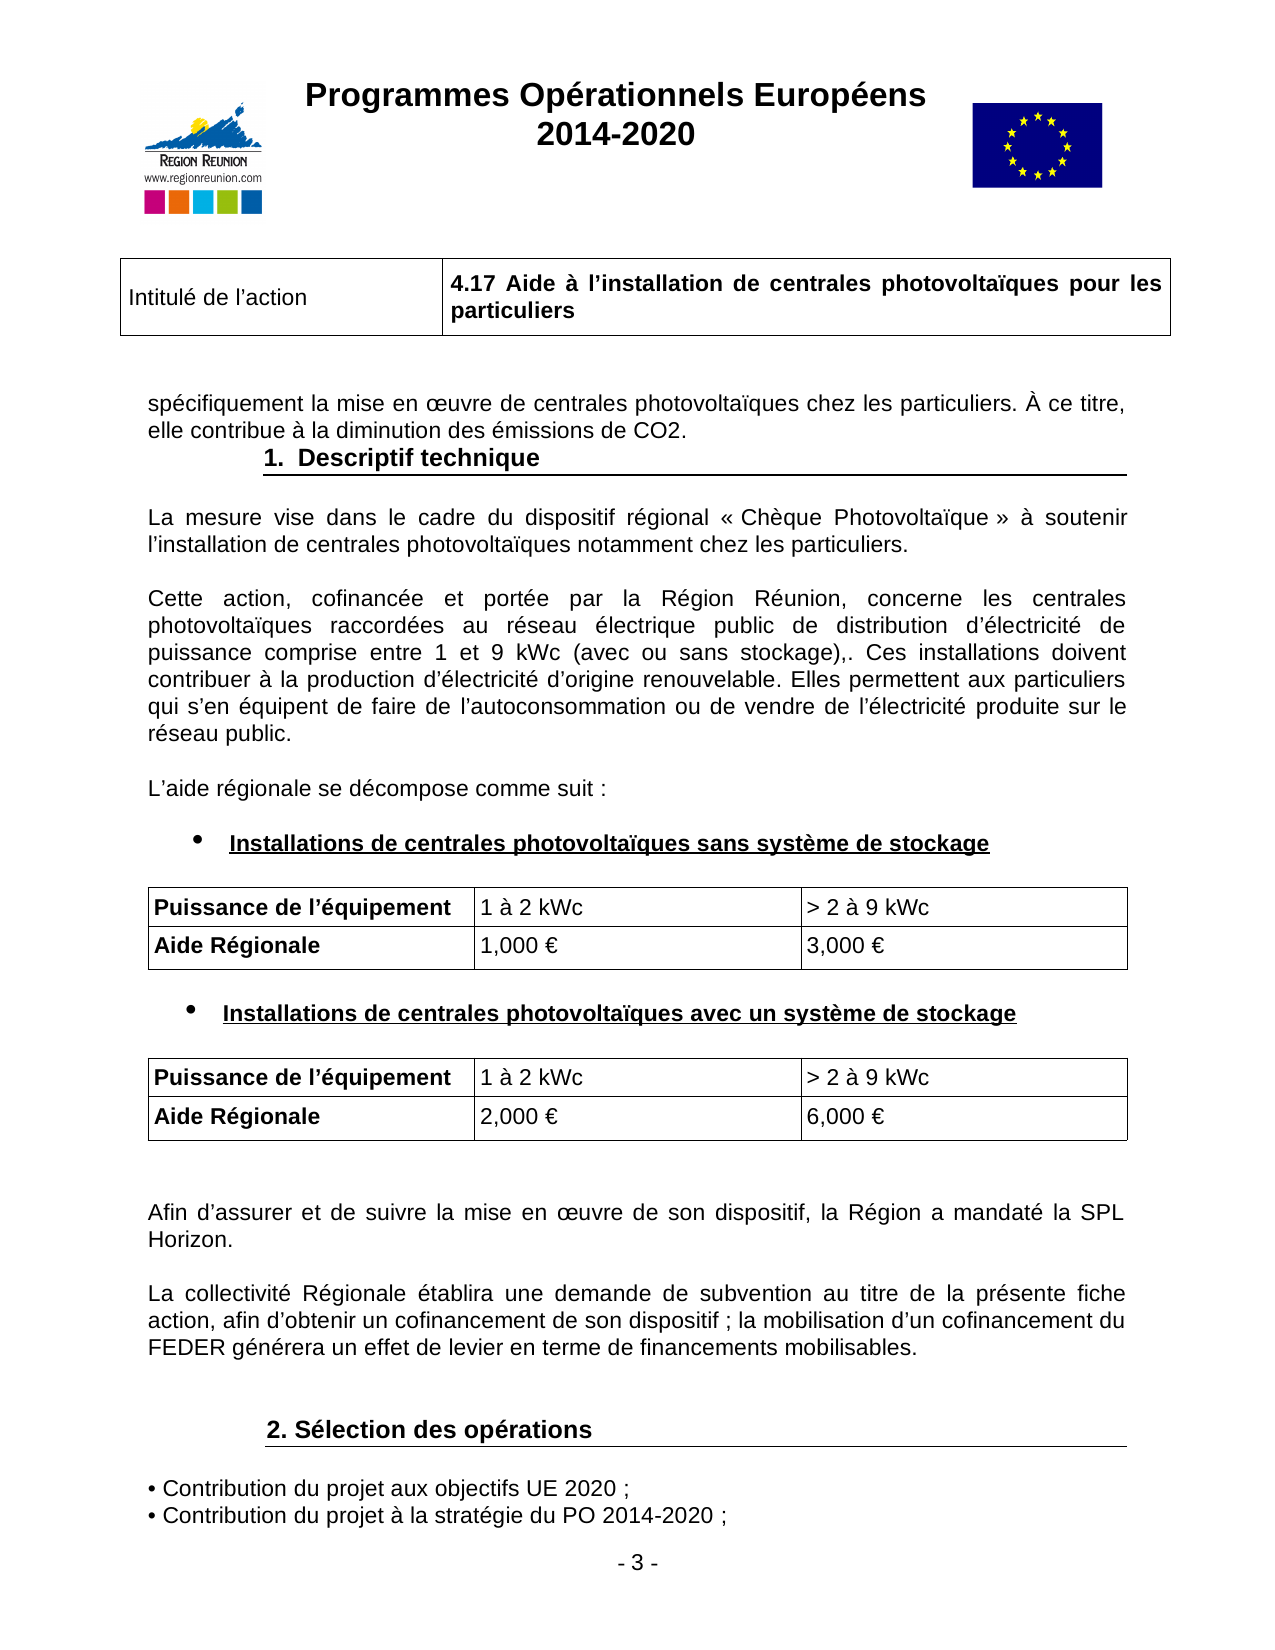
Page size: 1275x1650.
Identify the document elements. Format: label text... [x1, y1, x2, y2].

table_header > 2 à 9 kWc [802, 1059, 1127, 1096]
text L’aide régionale se décompose comme suit : [148, 774, 1127, 801]
picture [140, 81, 266, 225]
text • Contribution du projet à la stratégie du PO 2014-2020 ; [148, 1502, 1127, 1529]
text Cette action, cofinancée et portée par la Région Réunion, concerne les centrales photovoltaïques raccordées au réseau électrique public de distribution d’électricité de puissance comprise entre 1 et 9 kWc (avec ou sans stockage),. Ces installations doivent contribuer à la production d’électricité d’origine renouvelable. Elles permettent aux particuliers qui s’en équipent de faire de l’autoconsommation ou de vendre de l’électricité produite sur le réseau public. [148, 584, 1127, 747]
table_cell 6 000 € [802, 1097, 1127, 1140]
table_header Puissance de l’équipement [149, 888, 474, 926]
table_cell Aide Régionale [149, 927, 474, 969]
list Installations de centrales photovoltaïques avec un système de stockage [185, 998, 1127, 1028]
table_cell Aide Régionale [149, 1097, 474, 1140]
table_cell 3 000 € [802, 927, 1127, 969]
text • Contribution du projet aux objectifs UE 2020 ; [148, 1474, 1127, 1502]
picture [972, 103, 1103, 188]
table_header > 2 à 9 kWc [802, 888, 1127, 926]
text spécifiquement la mise en œuvre de centrales photovoltaïques chez les particuliers. À ce titre, elle contribue à la diminution des émissions de CO2. [148, 389, 1127, 443]
subtitle Descriptif technique [263, 443, 1127, 474]
table_header 1 à 2 kWc [475, 1059, 801, 1096]
text Afin d’assurer et de suivre la mise en œuvre de son dispositif, la Région a mandaté la SPL Horizon. [148, 1198, 1127, 1252]
table_cell 1 000 € [475, 927, 801, 969]
table_header 1 à 2 kWc [475, 888, 801, 926]
list Installations de centrales photovoltaïques sans système de stockage [192, 828, 1127, 858]
table_header Puissance de l’équipement [149, 1059, 474, 1096]
subtitle 2. Sélection des opérations [265, 1415, 1127, 1446]
text La collectivité Régionale établira une demande de subvention au titre de la présente fiche action, afin d’obtenir un cofinancement de son dispositif ; la mobilisation d’un cofinancement du FEDER générera un effet de levier en terme de financements mobilisables. [148, 1279, 1127, 1361]
text La mesure vise dans le cadre du dispositif régional « Chèque Photovoltaïque » à soutenir l’installation de centrales photovoltaïques notamment chez les particuliers. [148, 503, 1127, 557]
table_cell 2 000 € [475, 1097, 801, 1140]
